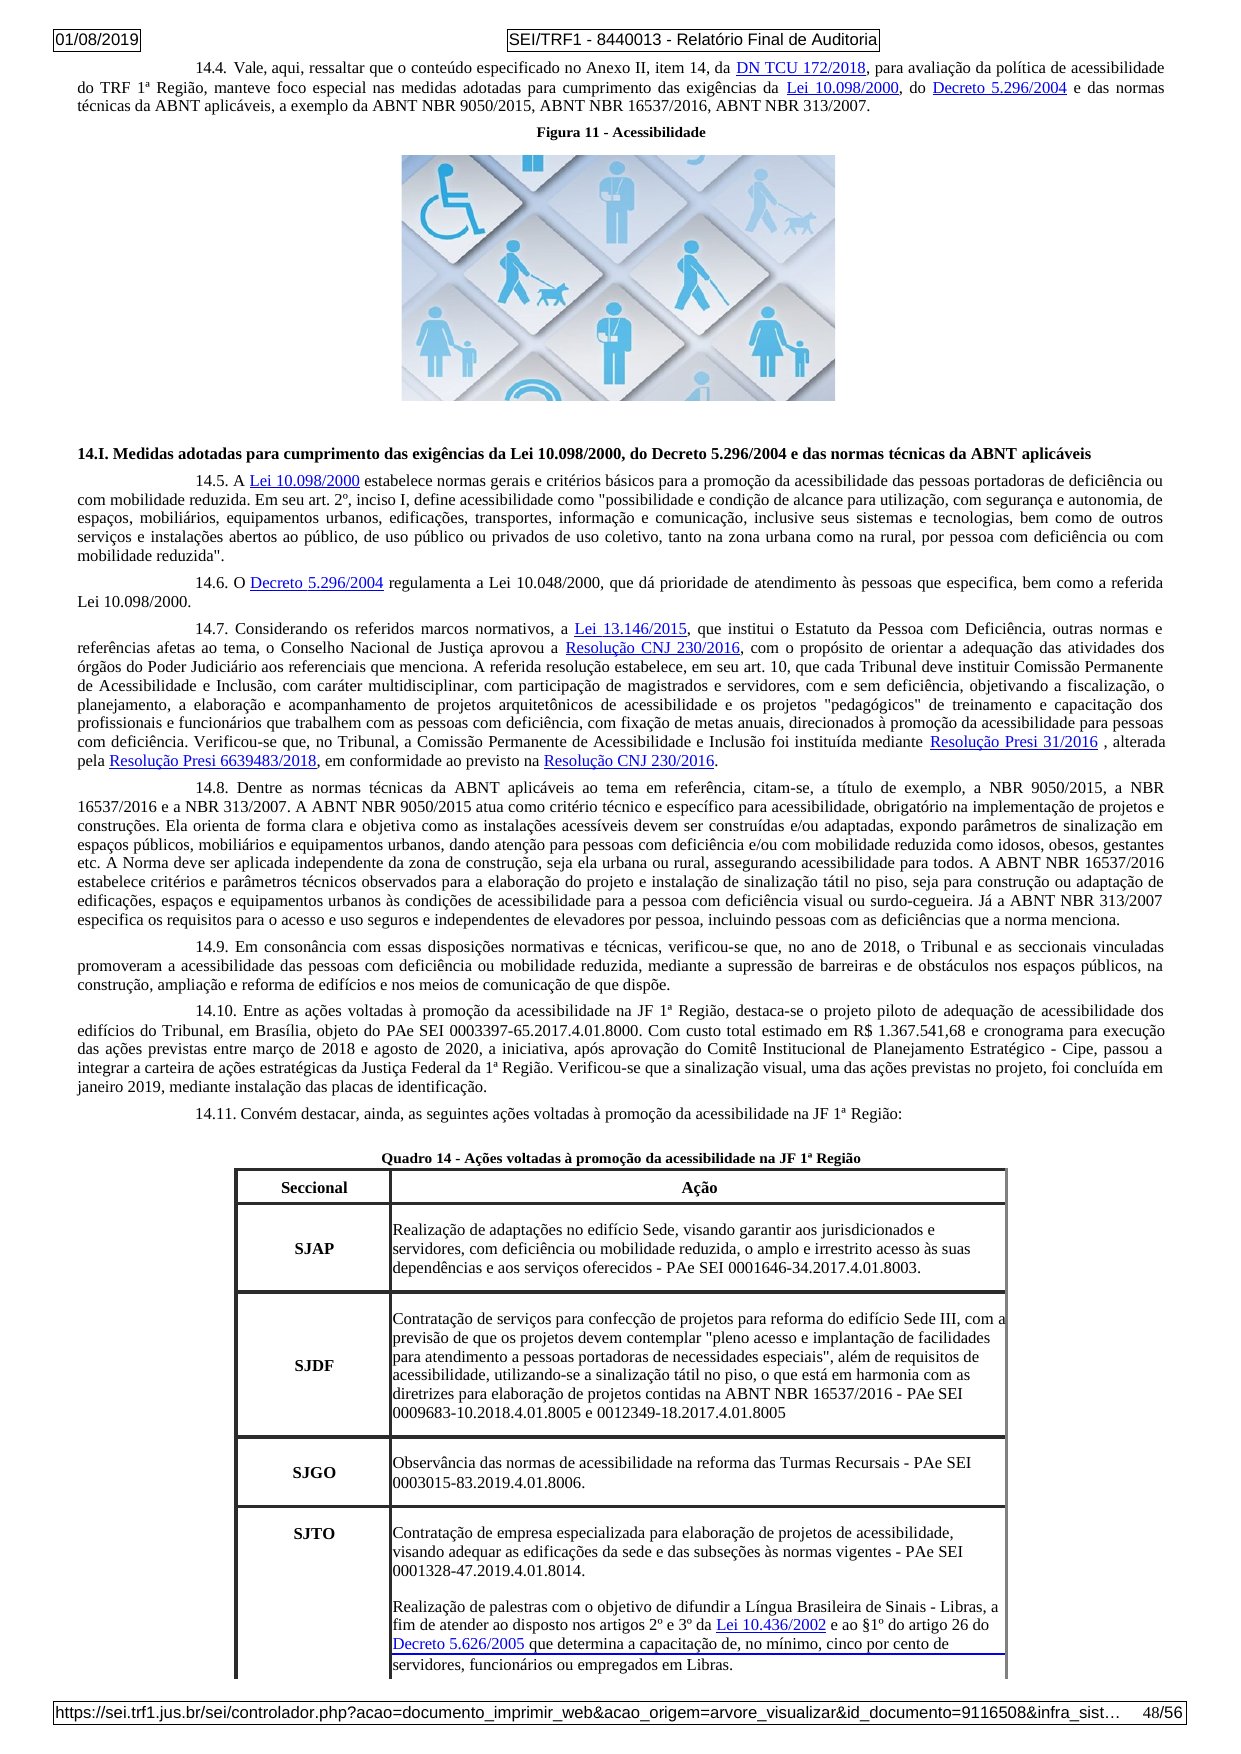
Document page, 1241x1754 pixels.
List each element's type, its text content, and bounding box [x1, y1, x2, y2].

table_header Ação [392, 1171, 1005, 1202]
table_cell Realização de adaptações no edifício Sede, visando garantir aos jurisdicionados e servidores, com deficiência ou mobilidade reduzida, o amplo e irrestrito acesso às suas dependências e aos serviços oferecidos - PAe SEI 0001646-34.2017.4.01.8003. [392, 1205, 1005, 1290]
table_header Seccional [238, 1171, 389, 1202]
table_cell Observância das normas de acessibilidade na reforma das Turmas Recursais - PAe SEI 0003015-83.2019.4.01.8006. [392, 1439, 1005, 1505]
list Considerando os referidos marcos normativos, a Lei 13.146/2015, que institui o Estatuto da Pessoa com Deficiência, outras normas e [195, 619, 1196, 638]
list Entre as ações voltadas à promoção da acessibilidade na JF 1ª Região, destaca-se o projeto piloto de adequação de acessibilidade dos edifícios do Tribunal, em Brasília, objeto do PAe SEI 0003397-65.2017.4.01.8000. Com custo total estimado em R$ 1.367.541,68 e cronograma para execução das ações previstas entre março de 2018 e agosto de 2020, a iniciativa, após aprovação do Comitê Institucional de Planejamento Estratégico - Cipe, passou a integrar a carteira de ações estratégicas da Justiça Federal da 1ª Região. Verificou-se que a sinalização visual, uma das ações previstas no projeto, foi concluída em janeiro 2019, mediante instalação das placas de identificação. [77, 1002, 1165, 1096]
table_cell Contratação de empresa especializada para elaboração de projetos de acessibilidade, visando adequar as edificações da sede e das subseções às normas vigentes - PAe SEI 0001328-47.2019.4.01.8014. Realização de palestras com o objetivo de difundir a Língua Brasileira de Sinais - Libras, a fim de atender ao disposto nos artigos 2º e 3º da Lei 10.436/2002 e ao §1º do artigo 26 do Decreto 5.626/2005 que determina a capacitação de, no mínimo, cinco por cento de [392, 1508, 1005, 1653]
table_cell SJDF [238, 1294, 389, 1435]
table_cell servidores, funcionários ou empregados em Libras. [392, 1655, 1005, 1679]
text Quadro 14 - Ações voltadas à promoção da acessibilidade na JF 1ª Região [193, 1150, 1049, 1166]
text referências afetas ao tema, o Conselho Nacional de Justiça aprovou a Resolução CNJ 230/2016, com o propósito de orientar a adequação das atividades dos órgãos do Poder Judiciário aos referenciais que menciona. A referida resolução estabelece, em seu art. 10, que cada Tribunal deve instituir Comissão Permanente de Acessibilidade e Inclusão, com caráter multidisciplinar, com participação de magistrados e servidores, com e sem deficiência, objetivando a fiscalização, o planejamento, a elaboração e acompanhamento de projetos arquitetônicos de acessibilidade e os projetos "pedagógicos" de treinamento e capacitação dos profissionais e funcionários que trabalhem com as pessoas com deficiência, com fixação de metas anuais, direcionados à promoção da acessibilidade para pessoas com deficiência. Verificou-se que, no Tribunal, a Comissão Permanente de Acessibilidade e Inclusão foi instituída mediante Resolução Presi 31/2016 , alterada pela Resolução Presi 6639483/2018, em conformidade ao previsto na Resolução CNJ 230/2016. [77, 638, 1166, 770]
list A Lei 10.098/2000 estabelece normas gerais e critérios básicos para a promoção da acessibilidade das pessoas portadoras de deficiência ou com mobilidade reduzida. Em seu art. 2º, inciso I, define acessibilidade como "possibilidade e condição de alcance para utilização, com segurança e autonomia, de espaços, mobiliários, equipamentos urbanos, edificações, transportes, informação e comunicação, inclusive seus sistemas e tecnologias, bem como de outros serviços e instalações abertos ao público, de uso público ou privados de uso coletivo, tanto na zona urbana como na rural, por pessoa com deficiência ou com mobilidade reduzida". [77, 471, 1165, 565]
table_cell Contratação de serviços para confecção de projetos para reforma do edifício Sede III, com a previsão de que os projetos devem contemplar "pleno acesso e implantação de facilidades para atendimento a pessoas portadoras de necessidades especiais", além de requisitos de acessibilidade, utilizando-se a sinalização tátil no piso, o que está em harmonia com as diretrizes para elaboração de projetos contidas na ABNT NBR 16537/2016 - PAe SEI 0009683-10.2018.4.01.8005 e 0012349-18.2017.4.01.8005 [392, 1294, 1005, 1435]
list Em consonância com essas disposições normativas e técnicas, verificou-se que, no ano de 2018, o Tribunal e as seccionais vinculadas promoveram a acessibilidade das pessoas com deficiência ou mobilidade reduzida, mediante a supressão de barreiras e de obstáculos nos espaços públicos, na construção, ampliação e reforma de edifícios e nos meios de comunicação de que dispõe. [77, 937, 1165, 993]
subtitle Medidas adotadas para cumprimento das exigências da Lei 10.098/2000, do Decreto 5.296/2004 e das normas técnicas da ABNT aplicáveis [77, 443, 1196, 463]
picture [401, 155, 836, 401]
list Dentre as normas técnicas da ABNT aplicáveis ao tema em referência, citam-se, a título de exemplo, a NBR 9050/2015, a NBR 16537/2016 e a NBR 313/2007. A ABNT NBR 9050/2015 atua como critério técnico e específico para acessibilidade, obrigatório na implementação de projetos e construções. Ela orienta de forma clara e objetiva como as instalações acessíveis devem ser construídas e/ou adaptadas, expondo parâmetros de sinalização em espaços públicos, mobiliários e equipamentos urbanos, dando atenção para pessoas com deficiência e/ou com mobilidade reduzida como idosos, obesos, gestantes etc. A Norma deve ser aplicada independente da zona de construção, seja ela urbana ou rural, assegurando acessibilidade para todos. A ABNT NBR 16537/2016 estabelece critérios e parâmetros técnicos observados para a elaboração do projeto e instalação de sinalização tátil no piso, seja para construção ou adaptação de edificações, espaços e equipamentos urbanos às condições de acessibilidade para a pessoa com deficiência visual ou surdo-cegueira. Já a ABNT NBR 313/2007 especifica os requisitos para o acesso e uso seguros e independentes de elevadores por pessoa, incluindo pessoas com as deficiências que a norma menciona. [77, 778, 1166, 929]
table_cell SJAP [238, 1205, 389, 1290]
text Lei 10.098/2000. [77, 592, 1196, 611]
text Figura 11 - Acessibilidade [536, 124, 1196, 141]
list O Decreto 5.296/2004 regulamenta a Lei 10.048/2000, que dá prioridade de atendimento às pessoas que especifica, bem como a referida [195, 573, 1196, 592]
list Convém destacar, ainda, as seguintes ações voltadas à promoção da acessibilidade na JF 1ª Região: [195, 1104, 1196, 1123]
table_cell SJTO [238, 1508, 389, 1679]
list Vale, aqui, ressaltar que o conteúdo especificado no Anexo II, item 14, da DN TCU 172/2018, para avaliação da política de acessibilidade do TRF 1ª Região, manteve foco especial nas medidas adotadas para cumprimento das exigências da Lei 10.098/2000, do Decreto 5.296/2004 e das normas técnicas da ABNT aplicáveis, a exemplo da ABNT NBR 9050/2015, ABNT NBR 16537/2016, ABNT NBR 313/2007. [77, 59, 1165, 115]
table_cell SJGO [238, 1439, 389, 1505]
